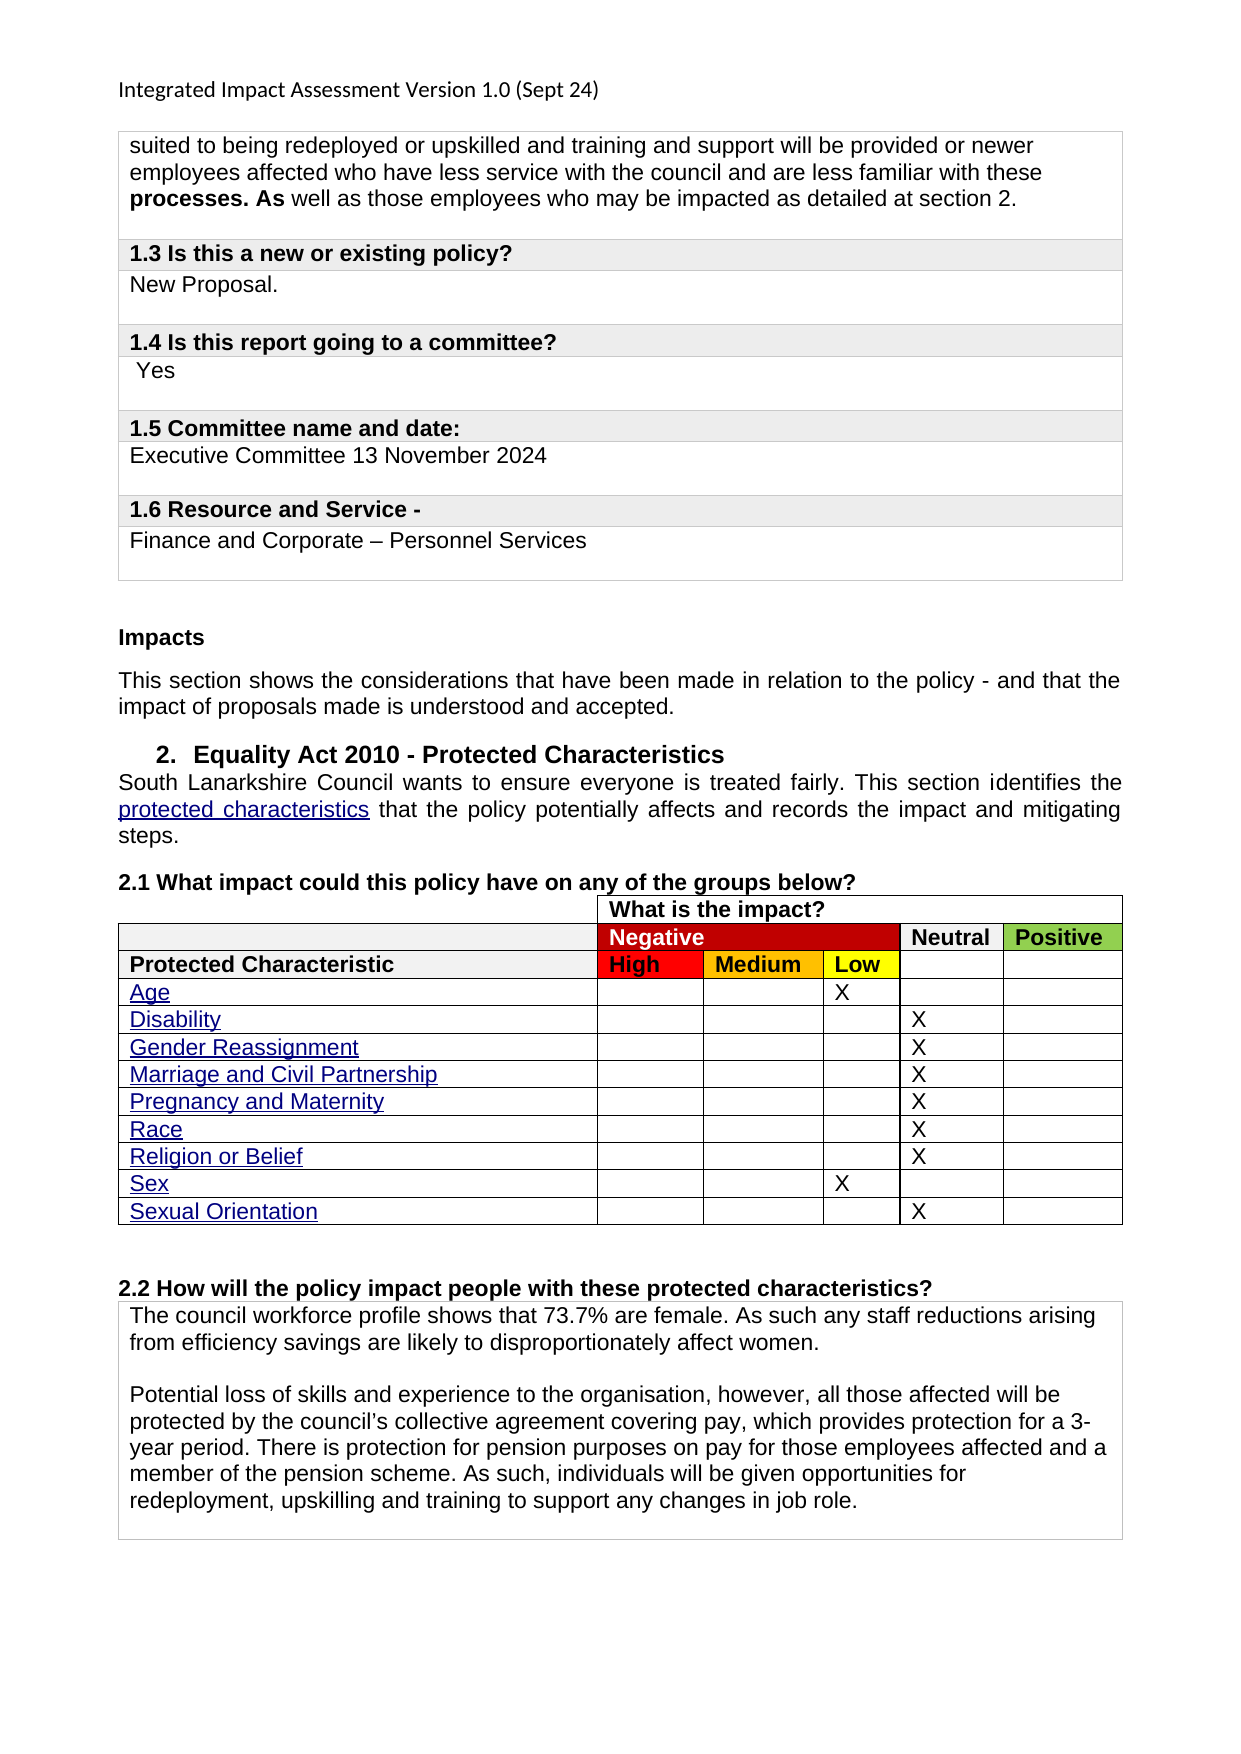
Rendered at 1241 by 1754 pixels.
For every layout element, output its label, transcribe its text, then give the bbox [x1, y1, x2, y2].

table_cell Executive Committee 13 November 2024 [119, 442, 1122, 495]
table_cell [598, 1143, 703, 1169]
table_cell [1004, 1006, 1122, 1032]
table_cell X [901, 1061, 1003, 1087]
table_cell 1.4 Is this report going to a committee? [119, 325, 1122, 356]
table_cell X [901, 1034, 1003, 1060]
table_cell 1.6 Resource and Service - [119, 496, 1122, 526]
text This section shows the considerations that have been made in relation to the policy - and that the impact of proposals made is understood and accepted. [118, 667, 1122, 719]
table_cell Age [119, 979, 597, 1005]
table_cell [824, 1006, 899, 1032]
table_cell [704, 1143, 823, 1169]
table_cell 1.5 Committee name and date: [119, 411, 1122, 441]
table_cell Race [119, 1116, 597, 1142]
table_cell X [901, 1143, 1003, 1169]
table_cell Protected Characteristic [119, 951, 597, 978]
table_cell Sexual Orientation [119, 1198, 597, 1224]
table_cell Sex [119, 1170, 597, 1197]
table_cell X [824, 979, 899, 1005]
table_cell [704, 1170, 823, 1197]
table_cell 1.3 Is this a new or existing policy? [119, 240, 1122, 270]
table_cell [1004, 1088, 1122, 1114]
table_cell [704, 1116, 823, 1142]
table_cell [1004, 951, 1122, 978]
table_cell X [824, 1170, 899, 1197]
table_cell [824, 1061, 899, 1087]
table_header [118, 895, 597, 923]
table_cell [598, 1088, 703, 1114]
table_cell [598, 1116, 703, 1142]
table_cell [824, 1034, 899, 1060]
table_cell [598, 1061, 703, 1087]
table_cell [598, 1170, 703, 1197]
table_cell [901, 1170, 1003, 1197]
table_cell [824, 1088, 899, 1114]
table_cell [704, 979, 823, 1005]
table_cell [824, 1198, 899, 1224]
table_cell [704, 1006, 823, 1032]
table_cell Medium [704, 951, 823, 978]
table_cell [119, 924, 597, 950]
table_cell Positive [1004, 924, 1122, 950]
table_cell High [598, 951, 703, 978]
text South Lanarkshire Council wants to ensure everyone is treated fairly. This section identifies the protected characteristics that the policy potentially affects and records the impact and mitigating steps. [118, 769, 1122, 848]
table_cell [704, 1061, 823, 1087]
table_cell [901, 951, 1003, 978]
table_cell [1004, 1061, 1122, 1087]
table_cell [598, 1034, 703, 1060]
table_cell Marriage and Civil Partnership [119, 1061, 597, 1087]
table_cell X [901, 1088, 1003, 1114]
table_cell [598, 979, 703, 1005]
table_cell Low [824, 951, 899, 978]
table_cell [1004, 1170, 1122, 1197]
table_cell Finance and Corporate – Personnel Services [119, 527, 1122, 580]
table_cell New Proposal. [119, 271, 1122, 324]
table_cell X [901, 1006, 1003, 1032]
table_cell [704, 1198, 823, 1224]
subtitle 2.2 How will the policy impact people with these protected characteristics? [118, 1275, 1122, 1301]
table_cell [598, 1198, 703, 1224]
table_cell [1004, 979, 1122, 1005]
table_cell Disability [119, 1006, 597, 1032]
text Impacts [118, 624, 1122, 650]
table_cell [704, 1088, 823, 1114]
table_cell Religion or Belief [119, 1143, 597, 1169]
subtitle 2.1 What impact could this policy have on any of the groups below? [118, 869, 1122, 895]
table_cell [704, 1034, 823, 1060]
table_cell [824, 1116, 899, 1142]
table_cell X [901, 1198, 1003, 1224]
table_cell [1004, 1034, 1122, 1060]
table_cell Neutral [901, 924, 1003, 950]
table_cell [1004, 1143, 1122, 1169]
table_cell Pregnancy and Maternity [119, 1088, 597, 1114]
table_header The council workforce profile shows that 73.7% are female. As such any staff reductions arising from efficiency savings are likely to disproportionately affect women. Potential loss of skills and experience to the organisation, however, all those affected will be protected by the council’s collective agreement covering pay, which provides protection for a 3-year period. There is protection for pension purposes on pay for those employees affected and a member of the pension scheme. As such, individuals will be given opportunities for redeployment, upskilling and training to support any changes in job role. [119, 1302, 1122, 1539]
table_cell [824, 1143, 899, 1169]
table_cell X [901, 1116, 1003, 1142]
table_cell [1004, 1198, 1122, 1224]
table_cell [1004, 1116, 1122, 1142]
table_cell suited to being redeployed or upskilled and training and support will be provided or newer employees affected who have less service with the council and are less familiar with these processes. As well as those employees who may be impacted as detailed at section 2. [119, 132, 1122, 239]
table_header What is the impact? [598, 896, 1122, 923]
table_cell Gender Reassignment [119, 1034, 597, 1060]
subtitle Equality Act 2010 - Protected Characteristics [156, 740, 1122, 769]
table_cell [598, 1006, 703, 1032]
table_cell Yes [119, 357, 1122, 409]
table_cell Negative [598, 924, 899, 950]
table_cell [901, 979, 1003, 1005]
